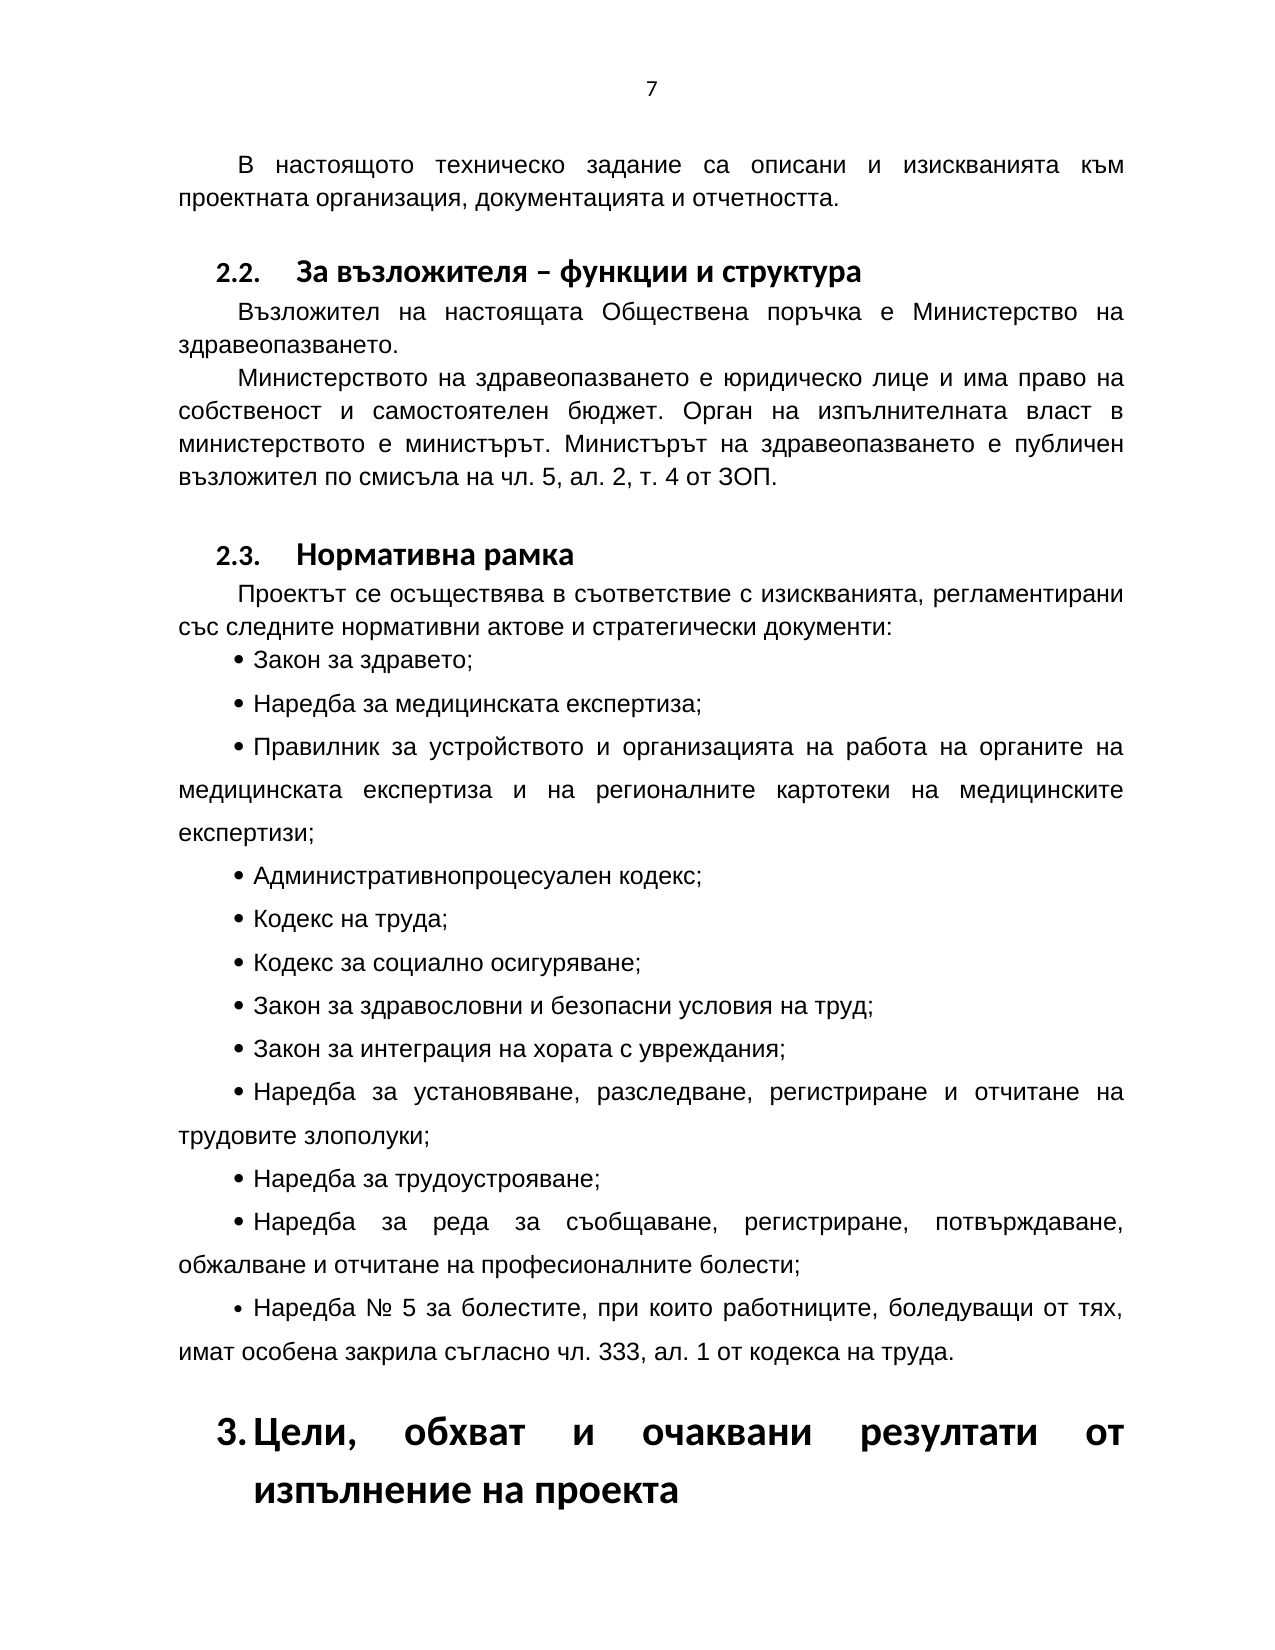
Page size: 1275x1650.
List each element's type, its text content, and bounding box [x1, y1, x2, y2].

text Министерството на здравеопазването е юридическо лице и има право на собственост и самостоятелен бюджет. Орган на изпълнителната власт в министерството е министърът. Министърът на здравеопазването е публичен възложител по смисъла на чл. 5, ал. 2, т. 4 от ЗОП. [178, 363, 1125, 491]
subtitle Цели, обхват и очаквани резултати от изпълнение на проекта [216, 1404, 1125, 1514]
list Закон за интеграция на хората с увреждания; [178, 1034, 1125, 1063]
subtitle Нормативна рамка [216, 532, 1125, 573]
list Правилник за устройството и организацията на работа на органите на медицинската експертиза и на регионалните картотеки на медицинските експертизи; [178, 732, 1125, 847]
list Кодекс на труда; [178, 904, 1125, 933]
list Наредба № 5 за болестите, при които работниците, боледуващи от тях, имат особена закрила съгласно чл. 333, ал. 1 от кодекса на труда. [178, 1293, 1125, 1365]
subtitle За възложителя – функции и структура [216, 250, 1125, 291]
list Наредба за трудоустрояване; [178, 1164, 1125, 1193]
text Проектът се осъществява в съответствие с изискванията, регламентирани със следните нормативни актове и стратегически документи: [178, 579, 1125, 641]
list Закон за здравето; [178, 645, 1125, 674]
text Възложител на настоящата Обществена поръчка е Министерство на здравеопазването. [178, 297, 1125, 359]
list Кодекс за социално осигуряване; [178, 948, 1125, 977]
list Закон за здравословни и безопасни условия на труд; [178, 991, 1125, 1020]
list Наредба за медицинската експертиза; [178, 688, 1125, 717]
text В настоящото техническо задание са описани и изискванията към проектната организация, документацията и отчетността. [178, 150, 1125, 212]
list Наредба за установяване, разследване, регистриране и отчитане на трудовите злополуки; [178, 1077, 1125, 1149]
list Административнопроцесуален кодекс; [178, 861, 1125, 890]
list Наредба за реда за съобщаване, регистриране, потвърждаване, обжалване и отчитане на професионалните болести; [178, 1207, 1125, 1279]
